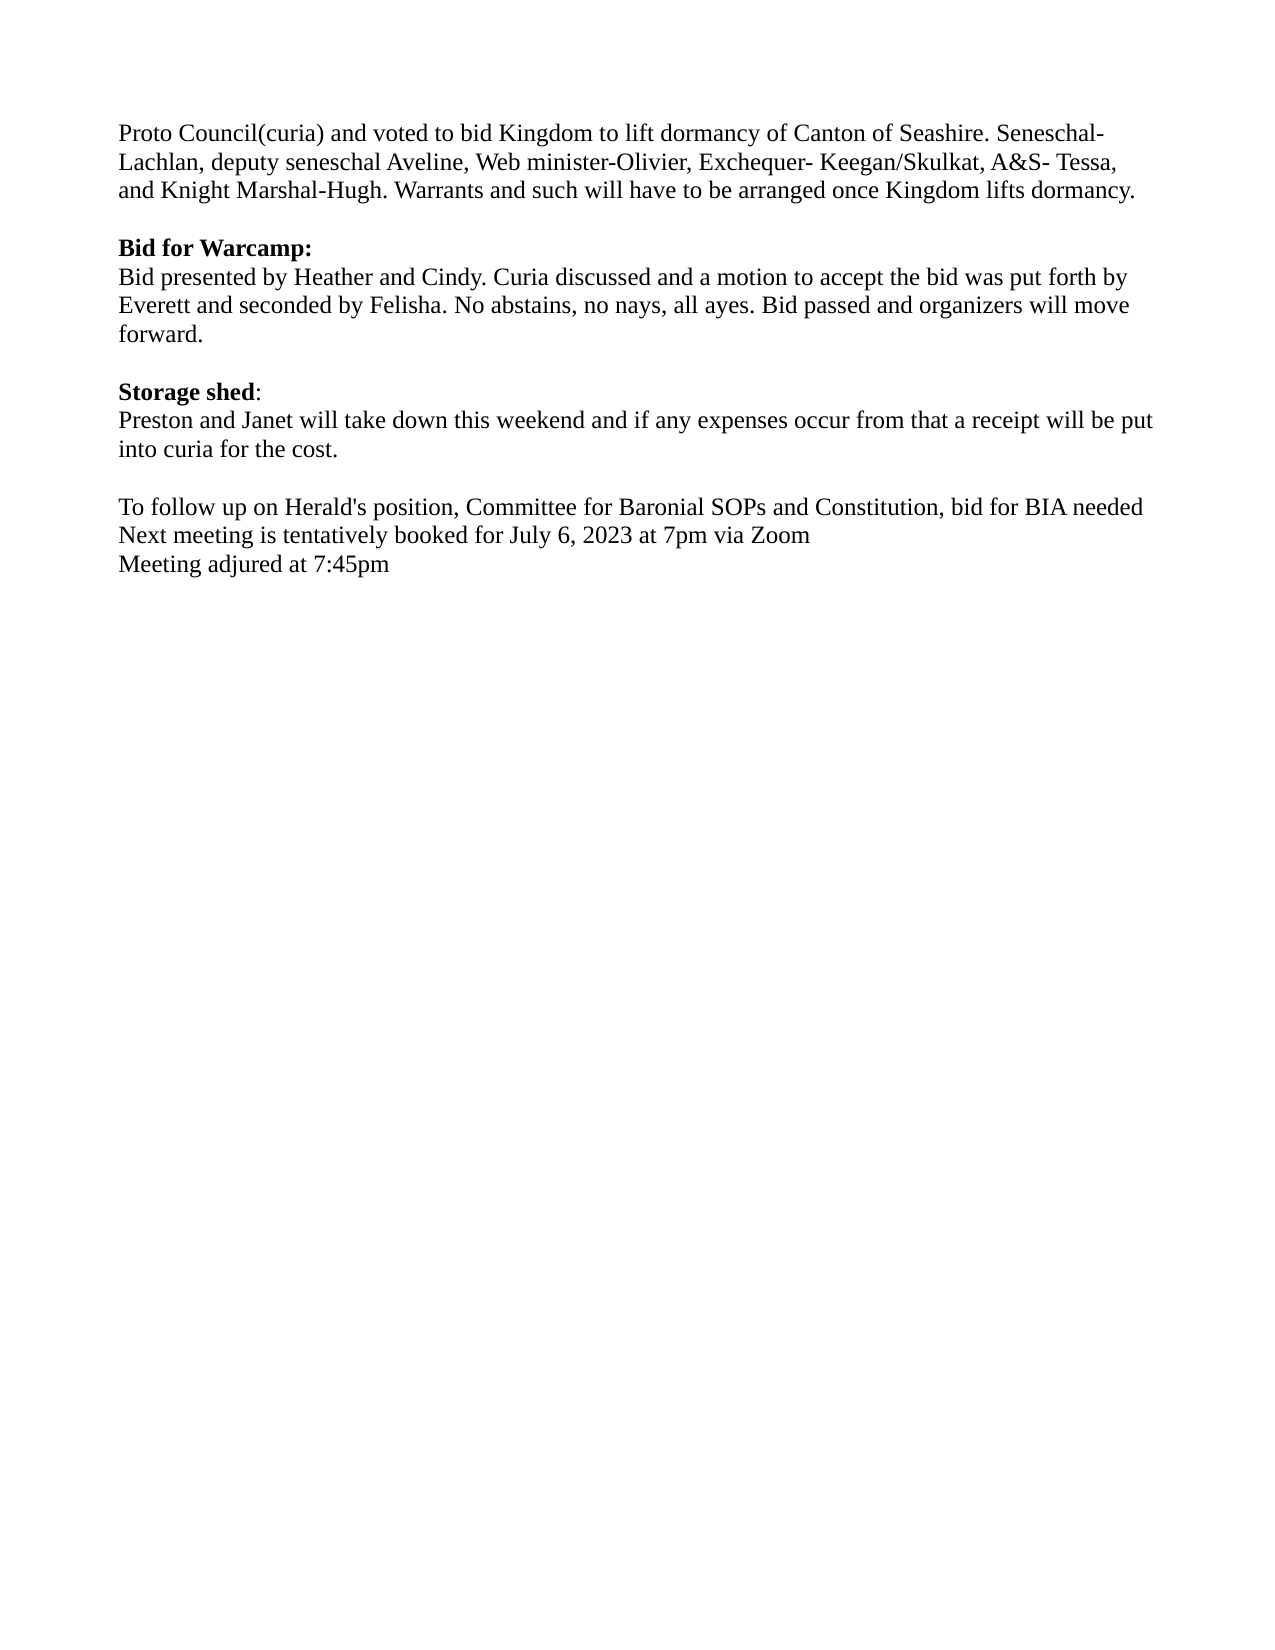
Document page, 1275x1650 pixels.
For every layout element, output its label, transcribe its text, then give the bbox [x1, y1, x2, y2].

text Bid for Warcamp: [118, 233, 1157, 262]
text Preston and Janet will take down this weekend and if any expenses occur from that a receipt will be put into curia for the cost. [118, 406, 1157, 463]
text Next meeting is tentatively booked for July 6, 2023 at 7pm via Zoom [118, 521, 1157, 549]
text To follow up on Herald's position, Committee for Baronial SOPs and Constitution, bid for BIA needed [118, 492, 1157, 521]
text Meeting adjured at 7:45pm [118, 549, 1157, 578]
text Proto Council(curia) and voted to bid Kingdom to lift dormancy of Canton of Seashire. Seneschal-Lachlan, deputy seneschal Aveline, Web minister-Olivier, Exchequer- Keegan/Skulkat, A&S- Tessa, and Knight Marshal-Hugh. Warrants and such will have to be arranged once Kingdom lifts dormancy. [118, 118, 1157, 204]
text Storage shed: [118, 377, 1157, 406]
text Bid presented by Heather and Cindy. Curia discussed and a motion to accept the bid was put forth by Everett and seconded by Felisha. No abstains, no nays, all ayes. Bid passed and organizers will move forward. [118, 262, 1157, 348]
